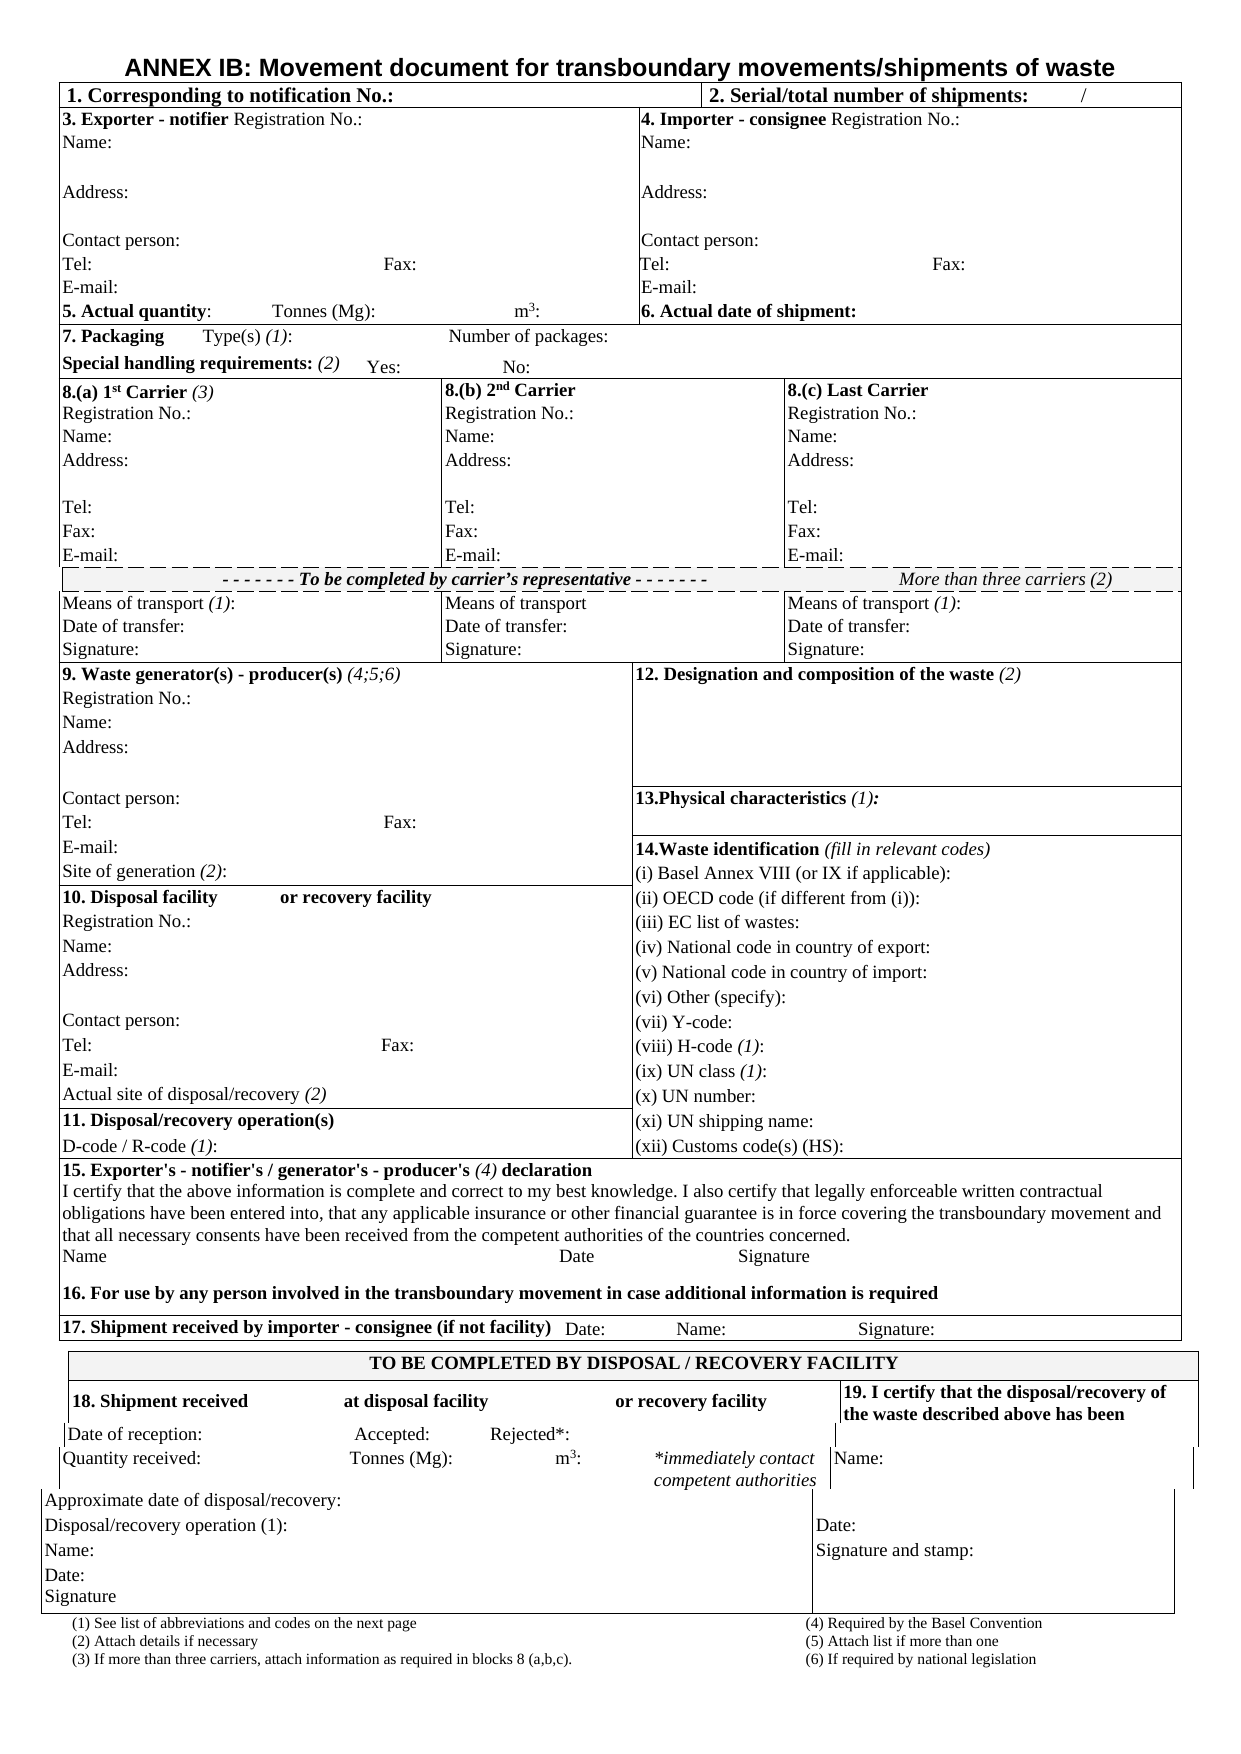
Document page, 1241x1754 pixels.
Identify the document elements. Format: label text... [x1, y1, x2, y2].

table_cell Date: Signature [42, 1564, 812, 1613]
table_cell Address: [785, 449, 869, 473]
table_cell [136, 835, 632, 860]
table_cell Quantity received: [60, 1447, 346, 1489]
table_cell [1187, 1539, 1193, 1563]
table_cell 11. Disposal/recovery operation(s) [60, 1109, 632, 1133]
table_cell Signature: [855, 1316, 1181, 1340]
table_cell Address: [60, 449, 136, 473]
table_cell Address: [442, 449, 518, 473]
table_cell Means of transport (1): [785, 591, 1017, 614]
table_cell Number of packages: [445, 325, 639, 347]
table_cell [1194, 1539, 1199, 1563]
table_cell [1017, 591, 1181, 614]
table_cell (x) UN number: [633, 1083, 852, 1108]
table_cell 17. Shipment received by importer - consignee (if not facility) [60, 1316, 562, 1340]
table_cell [619, 591, 784, 614]
table_cell [966, 885, 1181, 910]
table_cell Name: [831, 1447, 1193, 1489]
table_cell Date [518, 1245, 597, 1270]
table_cell Site of generation (2): [60, 860, 230, 885]
table_cell Fax: [376, 1034, 417, 1058]
table_cell [136, 253, 347, 276]
table_header [41, 1351, 59, 1380]
table_cell [518, 544, 784, 567]
table_cell E-mail: [60, 835, 136, 860]
table_cell [518, 520, 784, 544]
table_cell 19. I certify that the disposal/recovery of the waste described above has been completed [841, 1381, 1198, 1422]
table_cell [966, 402, 1181, 425]
table_cell [136, 1034, 376, 1058]
table_cell [60, 1380, 64, 1422]
table_cell (ii) OECD code (if different from (i)): [633, 885, 966, 910]
table_cell [199, 1009, 632, 1034]
table_cell [1175, 1514, 1187, 1539]
table_cell Name [60, 1245, 128, 1270]
table_cell [1194, 1489, 1199, 1514]
table_cell Registration No.: [785, 402, 966, 425]
table_cell 10. Disposal facility [60, 886, 233, 910]
table_cell [136, 276, 639, 300]
table_cell [136, 736, 632, 786]
table_cell (ix) UN class (1): [633, 1059, 852, 1083]
table_cell *immediately contact competent authorities [651, 1447, 830, 1489]
table_header [64, 1351, 68, 1380]
table_cell Type(s) (1): [199, 325, 320, 347]
table_cell E-mail: [785, 544, 869, 567]
table_cell [240, 591, 441, 614]
table_cell [1017, 615, 1181, 638]
table_cell [136, 959, 632, 1009]
table_cell E-mail: [442, 544, 518, 567]
table_cell Actual site of disposal/recovery (2) [60, 1083, 417, 1108]
table_cell 14.Waste identification (fill in relevant codes) [633, 836, 1181, 860]
table_cell [465, 1447, 537, 1489]
table_cell [136, 811, 376, 835]
table_cell [136, 181, 639, 229]
table_cell Fax: [442, 520, 518, 544]
table_cell E-mail: [640, 276, 718, 300]
table_cell [640, 203, 718, 229]
table_cell [853, 1059, 1181, 1083]
table_cell [853, 910, 1181, 934]
table_cell Name: [640, 131, 718, 156]
table_cell [136, 425, 441, 449]
table_cell (iv) National code in country of export: [633, 935, 968, 959]
table_cell E-mail: [60, 1059, 136, 1083]
table_cell Date of transfer: [60, 615, 240, 638]
table_cell [442, 473, 518, 496]
table_cell Yes: No: [364, 348, 1181, 378]
table_cell [419, 253, 639, 276]
table_cell [419, 811, 632, 835]
table_cell (viii) H-code (1): [633, 1034, 852, 1058]
table_cell Special handling requirements: (2) [60, 348, 363, 378]
table_cell [41, 1447, 59, 1489]
table_cell [885, 787, 1181, 811]
table_cell (xii) Customs code(s) (HS): [633, 1133, 852, 1158]
table_cell [968, 935, 1181, 959]
table_cell 13.Physical characteristics (1): [633, 787, 885, 811]
table_cell [1194, 1613, 1199, 1667]
table_cell [199, 910, 632, 934]
table_cell Address: [60, 959, 136, 984]
table_cell [128, 1245, 518, 1270]
table_cell Signature and stamp: [813, 1539, 1174, 1563]
table_cell [619, 615, 784, 638]
table_header [60, 1351, 64, 1380]
table_cell [136, 1059, 632, 1083]
table_cell [785, 229, 1181, 253]
table_cell [1144, 567, 1181, 591]
table_cell Fax: [347, 253, 419, 276]
table_cell Address: [60, 736, 136, 761]
table_cell Tel: [60, 253, 136, 276]
table_cell Means of transport (1): [60, 591, 240, 614]
table_cell [518, 496, 784, 520]
table_cell [1017, 638, 1181, 662]
table_cell (xi) UN shipping name: [633, 1108, 852, 1133]
table_cell 4. Importer - consignee Registration No.: [640, 108, 966, 131]
table_cell [836, 1423, 1198, 1447]
table_cell Name: [60, 131, 136, 156]
table_cell Name: [442, 425, 518, 449]
table_cell Accepted: Rejected*: [351, 1423, 835, 1447]
table_cell [60, 473, 136, 496]
table_cell [136, 449, 441, 496]
table_cell 6. Actual date of shipment: [640, 300, 869, 324]
table_cell 18. Shipment received at disposal facility or recovery facility [69, 1381, 840, 1422]
table_cell [136, 935, 632, 959]
table_cell Date: [813, 1514, 1174, 1539]
table_cell Name: [60, 425, 136, 449]
table_cell (vi) Other (specify): [633, 984, 852, 1009]
text ANNEX IB: Movement document for transboundary movements/shipments of waste [59, 53, 1181, 82]
table_cell [60, 1304, 1181, 1315]
table_cell Name: [785, 425, 869, 449]
table_cell [64, 1614, 69, 1667]
table_cell 3. Exporter - notifier Registration No.: [60, 108, 376, 131]
table_cell [518, 425, 784, 449]
table_cell [60, 156, 136, 181]
table_cell [60, 1270, 1181, 1282]
table_cell [853, 984, 1181, 1009]
table_cell [853, 1108, 1181, 1133]
table_cell Date of transfer: [785, 615, 1017, 638]
table_cell (v) National code in country of import: [633, 959, 968, 984]
table_cell [230, 860, 632, 885]
table_cell [633, 811, 1181, 835]
table_cell (1) See list of abbreviations and codes on the next page (2) Attach details if necessary (3) If more than three carriers, attach information as required in blocks 8 (a,b,c). [69, 1614, 802, 1667]
table_cell [233, 886, 277, 910]
table_cell [199, 687, 632, 711]
table_cell [966, 860, 1181, 885]
table_cell [718, 181, 1181, 229]
table_cell Tel: [785, 496, 869, 520]
table_cell or recovery facility [277, 886, 449, 910]
table_cell [1187, 1564, 1193, 1613]
table_cell [619, 638, 784, 662]
table_cell [1187, 1514, 1193, 1539]
table_cell [378, 300, 499, 324]
table_cell 16. For use by any person involved in the transboundary movement in case additional information is required [60, 1282, 1181, 1303]
table_cell [813, 1564, 1174, 1613]
table_header [419, 83, 701, 107]
table_cell [718, 131, 1181, 181]
table_cell [869, 449, 1181, 496]
table_cell Address: [640, 181, 718, 203]
table_cell [1175, 1539, 1187, 1563]
table_cell Disposal/recovery operation (1): [42, 1514, 812, 1539]
table_cell More than three carriers (2) [869, 567, 1144, 591]
table_cell Registration No.: [442, 402, 582, 425]
table_cell Signature: [785, 638, 1017, 662]
table_cell [136, 520, 441, 544]
table_cell [1175, 1489, 1187, 1514]
table_cell [548, 300, 639, 324]
table_header TO BE COMPLETED BY DISPOSAL / RECOVERY FACILITY [69, 1352, 1198, 1380]
table_cell [1187, 1613, 1193, 1667]
table_cell Tonnes (Mg): [243, 300, 378, 324]
table_cell [41, 1380, 59, 1422]
table_cell [869, 520, 1181, 544]
table_cell [853, 1133, 1181, 1158]
table_cell [968, 959, 1181, 984]
table_cell [1194, 1447, 1199, 1489]
table_cell Signature: [442, 638, 619, 662]
table_cell [518, 449, 784, 496]
table_cell [853, 1083, 1181, 1108]
table_cell [869, 496, 1181, 520]
table_cell [41, 1423, 59, 1447]
table_cell 8.(a) 1st Carrier (3) [60, 379, 441, 402]
table_cell [64, 1380, 68, 1422]
table_cell [60, 1614, 64, 1667]
table_cell Registration No.: [60, 910, 199, 934]
table_cell Date: [562, 1316, 673, 1340]
table_cell 8.(b) 2nd Carrier [442, 379, 784, 402]
table_cell Name: [60, 935, 136, 959]
table_cell Fax: [376, 811, 419, 835]
table_cell Date of transfer: [442, 615, 619, 638]
table_cell [136, 496, 441, 520]
table_cell [640, 156, 718, 181]
table_cell 7. Packaging [60, 325, 199, 347]
table_cell [718, 276, 1181, 300]
table_cell [718, 253, 924, 276]
table_cell [582, 402, 784, 425]
table_cell Name: [42, 1539, 812, 1563]
table_cell Contact person: [60, 229, 199, 253]
table_cell Contact person: [60, 1009, 199, 1034]
table_cell Approximate date of disposal/recovery: [42, 1489, 812, 1514]
table_cell D-code / R-code (1): [60, 1133, 632, 1158]
table_header / / [1037, 83, 1181, 107]
table_cell [853, 1034, 1181, 1058]
table_cell [240, 615, 441, 638]
table_cell Signature [735, 1245, 852, 1270]
table_cell [869, 544, 1181, 567]
table_cell [240, 638, 441, 662]
table_cell [966, 108, 1181, 131]
table_cell 9. Waste generator(s) - producer(s) (4;5;6) [60, 663, 632, 687]
table_cell Tonnes (Mg): [346, 1447, 465, 1489]
table_cell Tel: [442, 496, 518, 520]
table_cell 5. Actual quantity: [60, 300, 243, 324]
table_cell m3: [499, 300, 548, 324]
table_header 1. Corresponding to notification No.: [60, 83, 419, 107]
table_cell Means of transport (1): [442, 591, 619, 614]
table_cell E-mail: [60, 544, 136, 567]
table_cell [1194, 1514, 1199, 1539]
table_cell [320, 325, 445, 347]
table_cell Name: [60, 711, 136, 736]
table_cell m3: [537, 1447, 584, 1489]
table_cell (iii) EC list of wastes: [633, 910, 852, 934]
table_cell Date of reception: [65, 1423, 351, 1447]
table_header 2. Serial/total number of shipments: [702, 83, 1037, 107]
table_cell [41, 1614, 59, 1667]
table_cell [199, 229, 639, 253]
table_cell [136, 544, 441, 567]
table_cell [633, 687, 1181, 786]
table_cell [869, 425, 1181, 449]
table_cell [417, 1083, 632, 1108]
table_cell Address: [60, 181, 136, 203]
table_cell [60, 761, 136, 786]
table_cell (i) Basel Annex VIII (or IX if applicable): [633, 860, 966, 885]
table_cell (4) Required by the Basel Convention (5) Attach list if more than one (6) If required by national legislation [803, 1613, 1187, 1667]
table_cell Contact person: [640, 229, 784, 253]
table_cell [417, 1034, 632, 1058]
table_cell 15. Exporter's - notifier's / generator's - producer's (4) declaration I certify that the above information is complete and correct to my best knowledge. I also certify that legally enforceable written contractual obligations have been entered into, that any applicable insurance or other financial guarantee is in force covering the transboundary movement and that all necessary consents have been received from the competent authorities of the countries concerned. [60, 1159, 1181, 1245]
table_cell Registration No.: [60, 687, 199, 711]
table_cell [869, 300, 1181, 324]
table_cell Fax: [924, 253, 968, 276]
table_cell [785, 473, 869, 496]
table_cell [584, 1447, 651, 1489]
table_cell [1175, 1564, 1187, 1613]
table_cell [1194, 1564, 1199, 1613]
table_cell Name: [673, 1316, 855, 1340]
table_cell [136, 711, 632, 736]
table_cell [639, 325, 1181, 347]
table_cell [60, 984, 136, 1009]
table_cell Signature: [60, 638, 240, 662]
table_cell [449, 886, 632, 910]
table_cell (vii) Y-code: [633, 1009, 852, 1034]
table_cell Tel: [60, 811, 136, 835]
table_cell Registration No.: [60, 402, 208, 425]
table_cell [968, 253, 1181, 276]
table_cell [1187, 1489, 1193, 1514]
table_cell 8.(c) Last Carrier [785, 379, 1181, 402]
table_cell [597, 1245, 735, 1270]
table_cell Fax: [785, 520, 869, 544]
table_cell Tel: [60, 1034, 136, 1058]
table_cell E-mail: [60, 276, 136, 300]
table_cell Contact person: [60, 786, 199, 811]
table_cell [376, 108, 639, 131]
table_cell [136, 131, 639, 181]
table_cell Tel: [640, 253, 718, 276]
table_cell [853, 1009, 1181, 1034]
table_cell [199, 786, 632, 811]
table_cell [853, 1245, 1181, 1270]
table_cell - - - - - - - To be completed by carrier’s representative - - - - - - - [63, 567, 869, 591]
table_cell Tel: [60, 496, 136, 520]
table_cell [209, 402, 441, 425]
table_cell [60, 1423, 64, 1447]
table_cell Fax: [60, 520, 136, 544]
table_cell [60, 203, 136, 229]
table_cell 12. Designation and composition of the waste (2) [633, 663, 1181, 687]
table_cell [813, 1489, 1174, 1514]
